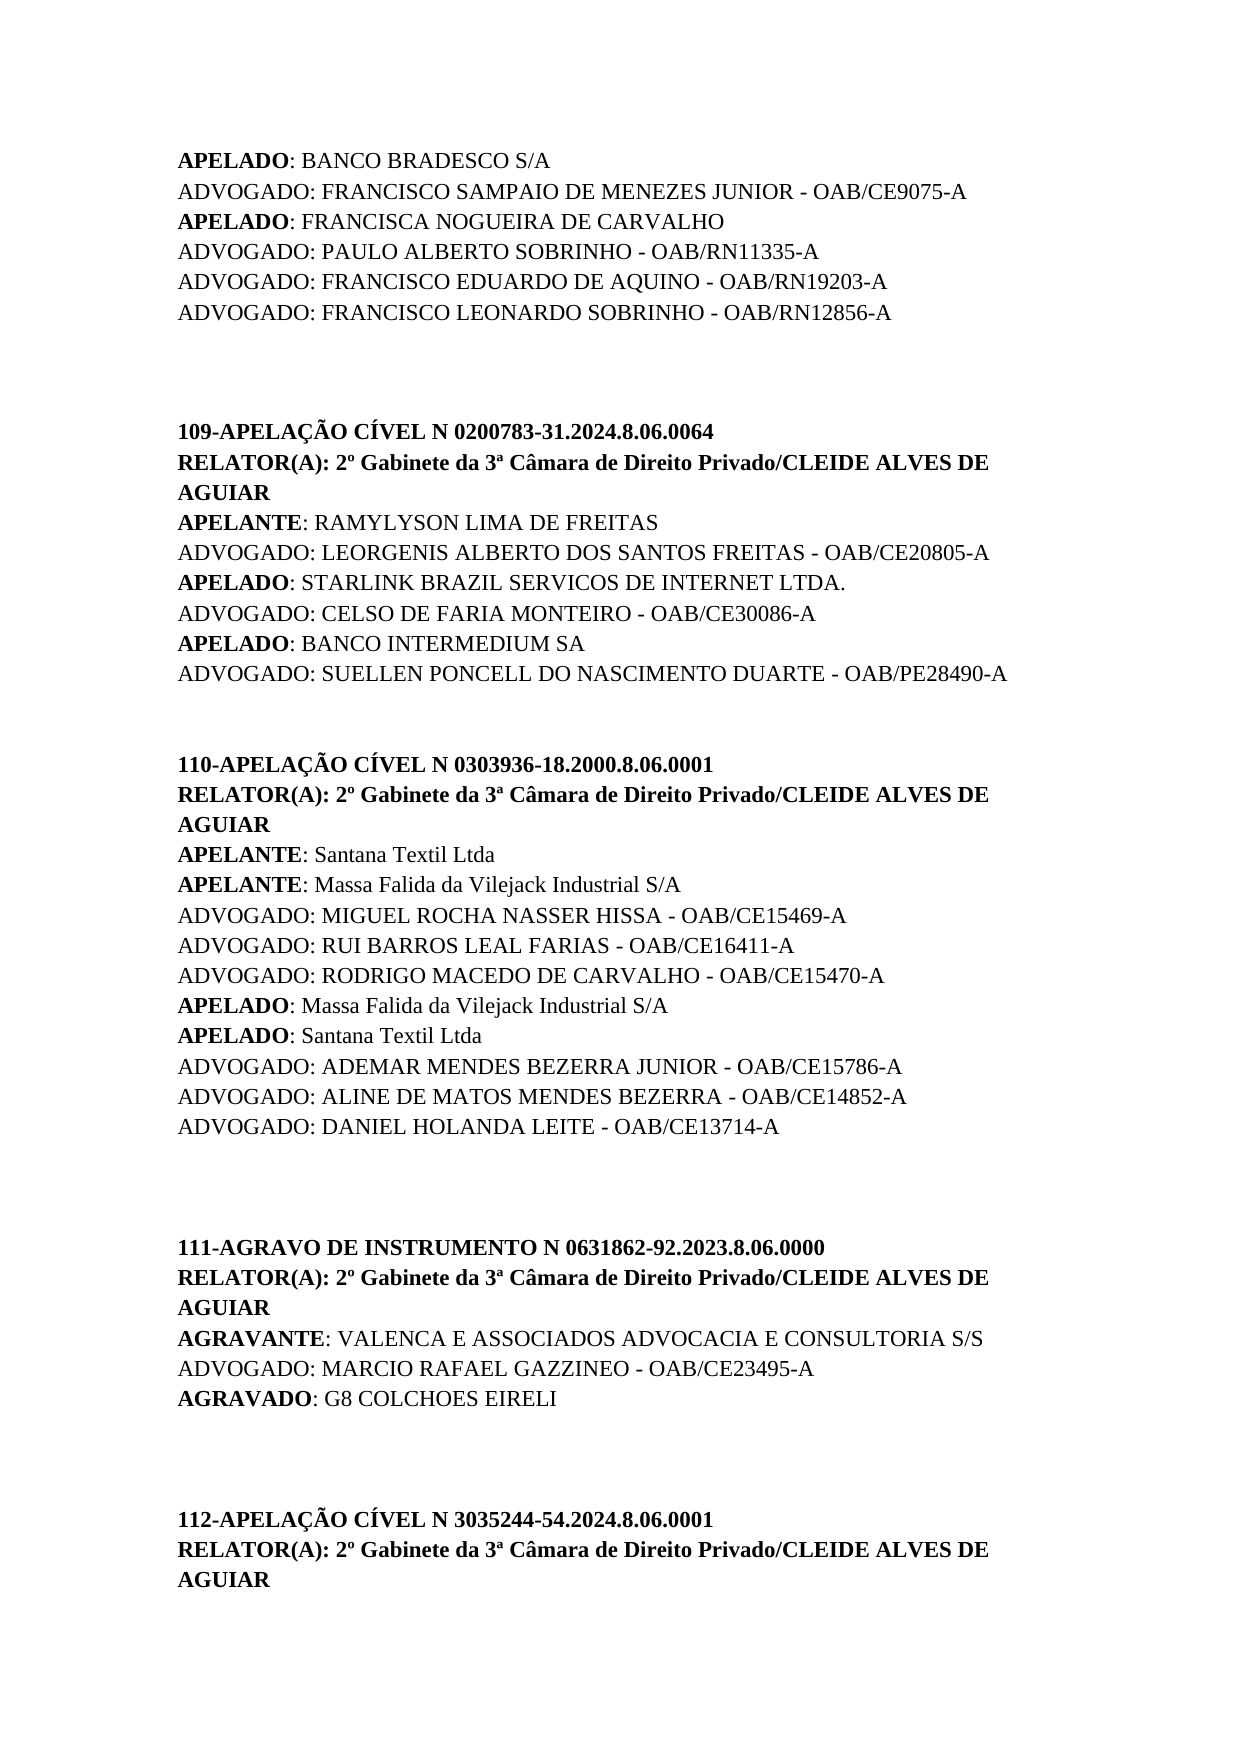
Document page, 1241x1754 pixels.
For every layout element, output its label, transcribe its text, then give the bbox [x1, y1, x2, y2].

text 109-APELAÇÃO CÍVEL N 0200783-31.2024.8.06.0064 RELATOR(A): 2º Gabinete da 3ª Câmara de Direito Privado/CLEIDE ALVES DE AGUIAR APELANTE: RAMYLYSON LIMA DE FREITAS ADVOGADO: LEORGENIS ALBERTO DOS SANTOS FREITAS - OAB/CE20805-A APELADO: STARLINK BRAZIL SERVICOS DE INTERNET LTDA. ADVOGADO: CELSO DE FARIA MONTEIRO - OAB/CE30086-A APELADO: BANCO INTERMEDIUM SA ADVOGADO: SUELLEN PONCELL DO NASCIMENTO DUARTE - OAB/PE28490-A 110-APELAÇÃO CÍVEL N 0303936-18.2000.8.06.0001 RELATOR(A): 2º Gabinete da 3ª Câmara de Direito Privado/CLEIDE ALVES DE AGUIAR APELANTE: Santana Textil Ltda APELANTE: Massa Falida da Vilejack Industrial S/A ADVOGADO: MIGUEL ROCHA NASSER HISSA - OAB/CE15469-A ADVOGADO: RUI BARROS LEAL FARIAS - OAB/CE16411-A ADVOGADO: RODRIGO MACEDO DE CARVALHO - OAB/CE15470-A APELADO: Massa Falida da Vilejack Industrial S/A APELADO: Santana Textil Ltda ADVOGADO: ADEMAR MENDES BEZERRA JUNIOR - OAB/CE15786-A ADVOGADO: ALINE DE MATOS MENDES BEZERRA - OAB/CE14852-A ADVOGADO: DANIEL HOLANDA LEITE - OAB/CE13714-A 111-AGRAVO DE INSTRUMENTO N 0631862-92.2023.8.06.0000 RELATOR(A): 2º Gabinete da 3ª Câmara de Direito Privado/CLEIDE ALVES DE AGUIAR AGRAVANTE: VALENCA E ASSOCIADOS ADVOCACIA E CONSULTORIA S/S ADVOGADO: MARCIO RAFAEL GAZZINEO - OAB/CE23495-A AGRAVADO: G8 COLCHOES EIRELI 112-APELAÇÃO CÍVEL N 3035244-54.2024.8.06.0001 RELATOR(A): 2º Gabinete da 3ª Câmara de Direito Privado/CLEIDE ALVES DE AGUIAR [177, 418, 1063, 1593]
text APELADO: BANCO BRADESCO S/A ADVOGADO: FRANCISCO SAMPAIO DE MENEZES JUNIOR - OAB/CE9075-A APELADO: FRANCISCA NOGUEIRA DE CARVALHO ADVOGADO: PAULO ALBERTO SOBRINHO - OAB/RN11335-A ADVOGADO: FRANCISCO EDUARDO DE AQUINO - OAB/RN19203-A ADVOGADO: FRANCISCO LEONARDO SOBRINHO - OAB/RN12856-A [177, 148, 1063, 355]
